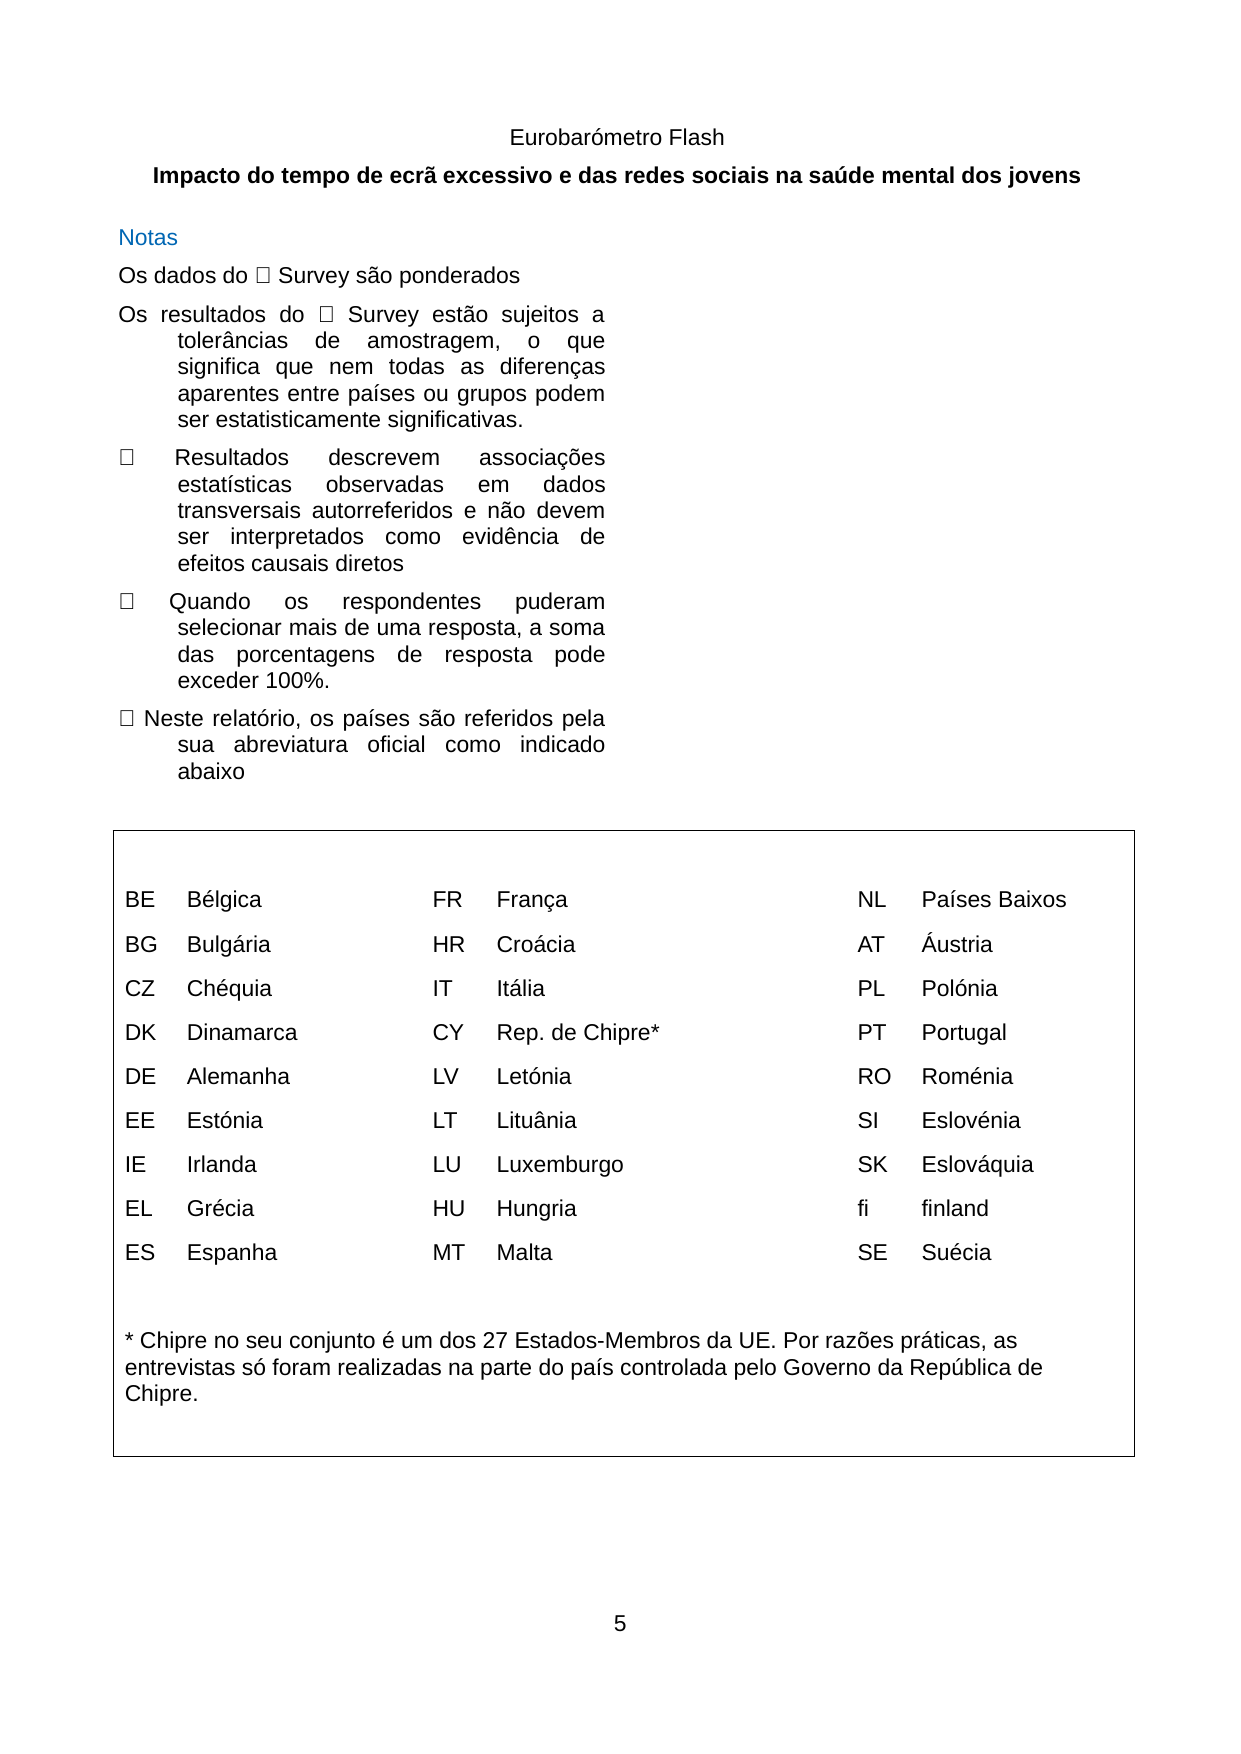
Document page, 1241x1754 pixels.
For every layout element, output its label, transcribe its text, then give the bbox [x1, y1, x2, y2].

table_cell Áustria [919, 922, 1107, 966]
table_cell Malta [494, 1230, 854, 1274]
table_cell PT [854, 1010, 918, 1054]
table_cell Alemanha [184, 1054, 429, 1098]
table_cell Itália [494, 966, 854, 1010]
text  Resultados descrevem associações estatísticas observadas em dados transversais autorreferidos e não devem ser interpretados como evidência de efeitos causais diretos [118, 444, 605, 576]
table_cell CZ [122, 966, 184, 1010]
table_cell LT [429, 1098, 493, 1142]
text  Neste relatório, os países são referidos pela sua abreviatura oficial como indicado abaixo [118, 705, 605, 784]
table_cell Chéquia [184, 966, 429, 1010]
text Os dados do  Survey são ponderados [118, 262, 605, 289]
table_cell Irlanda [184, 1142, 429, 1186]
table_header BE [122, 878, 184, 922]
table_cell Luxemburgo [494, 1142, 854, 1186]
table_cell SE [854, 1230, 918, 1274]
table_cell Hungria [494, 1186, 854, 1230]
table_cell * Chipre no seu conjunto é um dos 27 Estados-Membros da UE. Por razões práticas, as entrevistas só foram realizadas na parte do país controlada pelo Governo da República de Chipre. [122, 1318, 1107, 1415]
table_cell Dinamarca [184, 1010, 429, 1054]
table_cell PL [854, 966, 918, 1010]
table_cell [184, 1274, 429, 1318]
table_cell HU [429, 1186, 493, 1230]
table_cell [122, 1274, 184, 1318]
table_cell IT [429, 966, 493, 1010]
table_cell Bulgária [184, 922, 429, 966]
table_cell EL [122, 1186, 184, 1230]
table_cell DK [122, 1010, 184, 1054]
table_header Bélgica [184, 878, 429, 922]
table_cell RO [854, 1054, 918, 1098]
table_cell DE [122, 1054, 184, 1098]
table_cell Grécia [184, 1186, 429, 1230]
table_cell Portugal [919, 1010, 1107, 1054]
table_cell Estónia [184, 1098, 429, 1142]
text  Quando os respondentes puderam selecionar mais de uma resposta, a soma das porcentagens de resposta pode exceder 100%. [118, 588, 605, 693]
table_cell AT [854, 922, 918, 966]
table_cell fi [854, 1186, 918, 1230]
table_cell [494, 1274, 854, 1318]
table_header FR [429, 878, 493, 922]
table_cell BG [122, 922, 184, 966]
table_header Países Baixos [919, 878, 1107, 922]
table_cell SI [854, 1098, 918, 1142]
table_cell EE [122, 1098, 184, 1142]
table_cell Polónia [919, 966, 1107, 1010]
table_cell Lituânia [494, 1098, 854, 1142]
table_cell Roménia [919, 1054, 1107, 1098]
text Notas [118, 224, 605, 250]
table_cell Eslováquia [919, 1142, 1107, 1186]
table_cell SK [854, 1142, 918, 1186]
table_cell Rep. de Chipre* [494, 1010, 854, 1054]
table_cell Eslovénia [919, 1098, 1107, 1142]
table_cell IE [122, 1142, 184, 1186]
table_cell MT [429, 1230, 493, 1274]
table_cell [854, 1274, 918, 1318]
table_cell CY [429, 1010, 493, 1054]
table_cell LU [429, 1142, 493, 1186]
table_cell [429, 1274, 493, 1318]
table_cell Croácia [494, 922, 854, 966]
table_cell [919, 1274, 1107, 1318]
table_cell finland [919, 1186, 1107, 1230]
table_cell Espanha [184, 1230, 429, 1274]
table_cell HR [429, 922, 493, 966]
table_cell Suécia [919, 1230, 1107, 1274]
table_header NL [854, 878, 918, 922]
table_cell Letónia [494, 1054, 854, 1098]
table_cell ES [122, 1230, 184, 1274]
table_header França [494, 878, 854, 922]
table_cell LV [429, 1054, 493, 1098]
text Os resultados do  Survey estão sujeitos a tolerâncias de amostragem, o que significa que nem todas as diferenças aparentes entre países ou grupos podem ser estatisticamente significativas. [118, 301, 605, 432]
